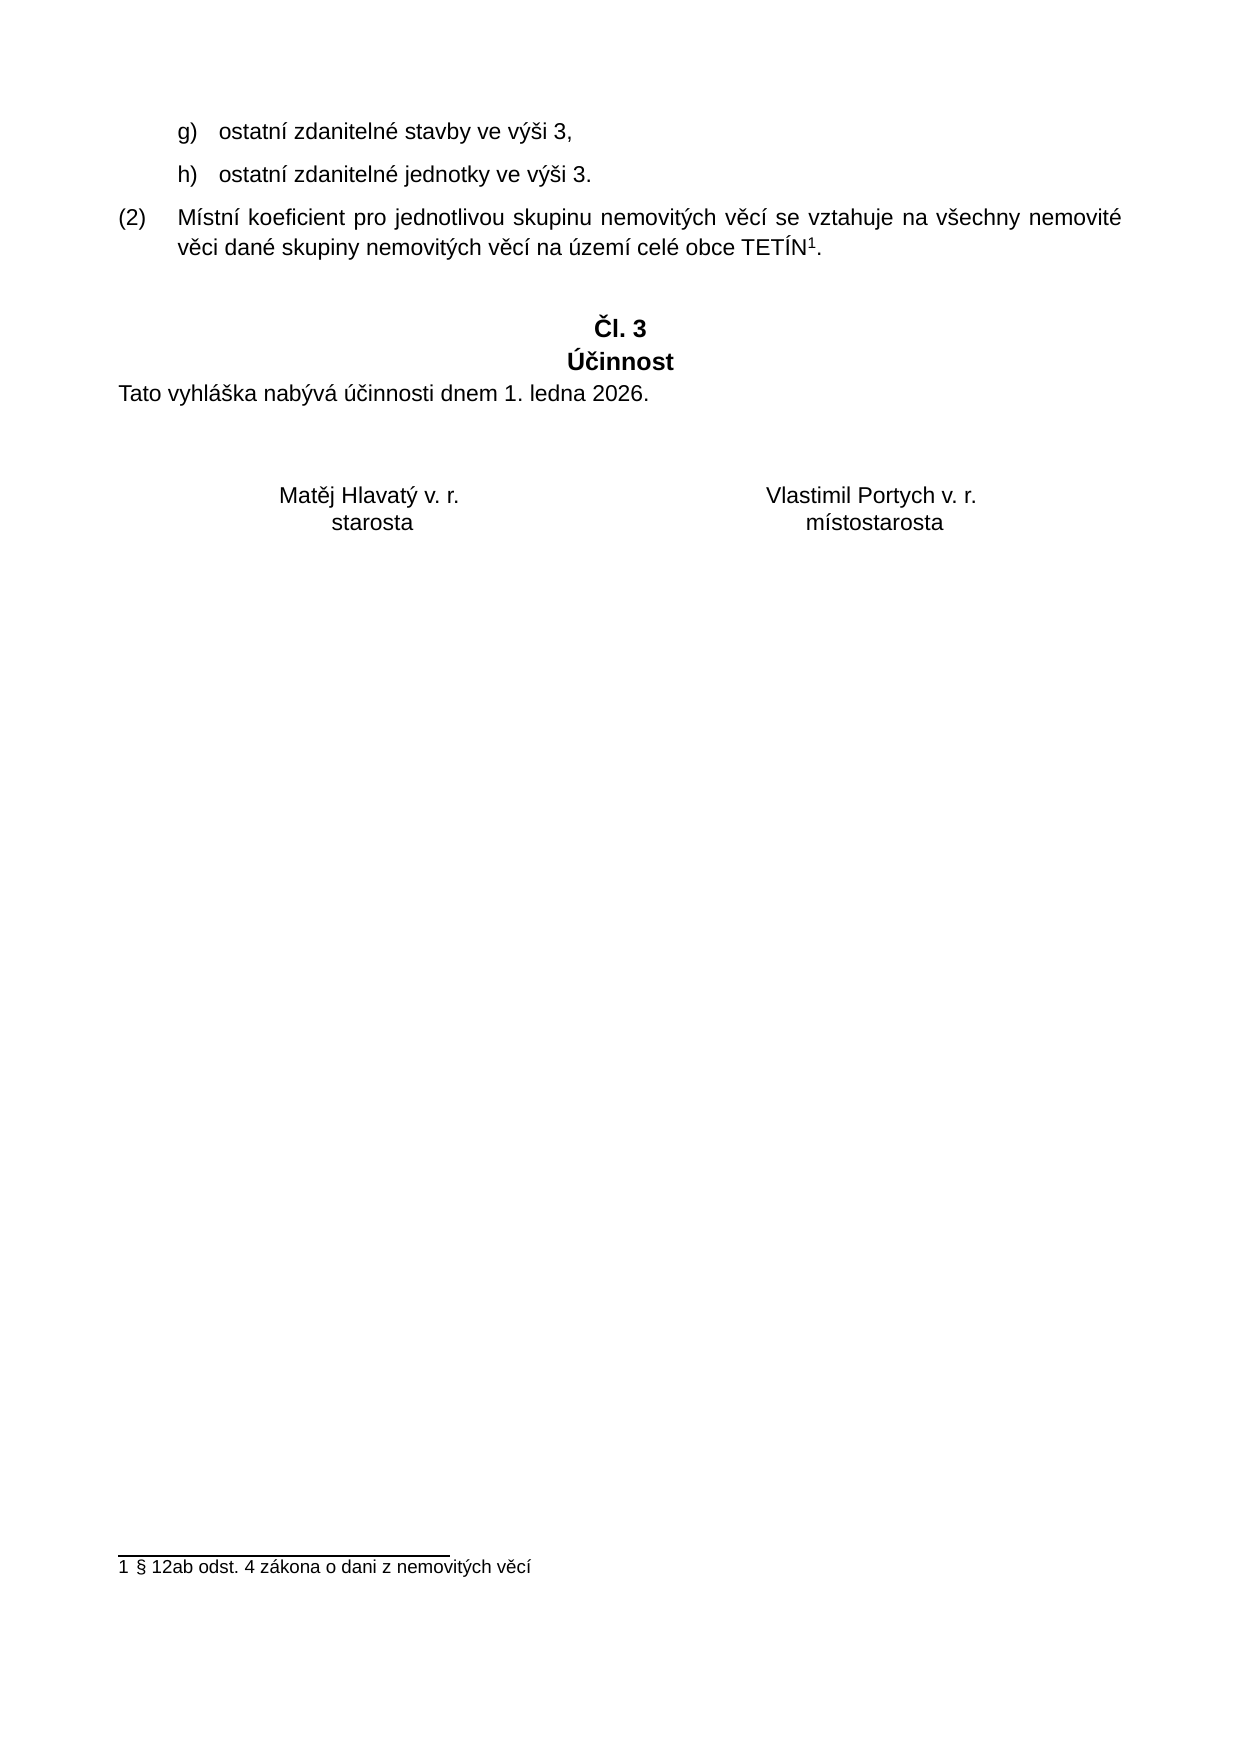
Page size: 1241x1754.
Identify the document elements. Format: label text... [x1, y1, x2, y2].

list ostatní zdanitelné jednotky ve výši 3. [177, 161, 1122, 187]
table_header Matěj Hlavatý v. r. starosta [118, 423, 620, 541]
table_header Vlastimil Portych v. r. místostarosta [620, 423, 1122, 541]
list ostatní zdanitelné stavby ve výši 3, [177, 118, 1122, 144]
table_cell [620, 541, 1122, 659]
list Místní koeficient pro jednotlivou skupinu nemovitých věcí se vztahuje na všechny nemovité věci dané skupiny nemovitých věcí na území celé obce TETÍN. [118, 203, 1122, 260]
list § 12ab odst. 4 zákona o dani z nemovitých věcí [118, 1556, 1122, 1578]
subtitle Čl. 3 Účinnost [118, 314, 1122, 376]
table_cell [118, 541, 620, 659]
text Tato vyhláška nabývá účinnosti dnem 1. ledna 2026. [118, 380, 1122, 406]
